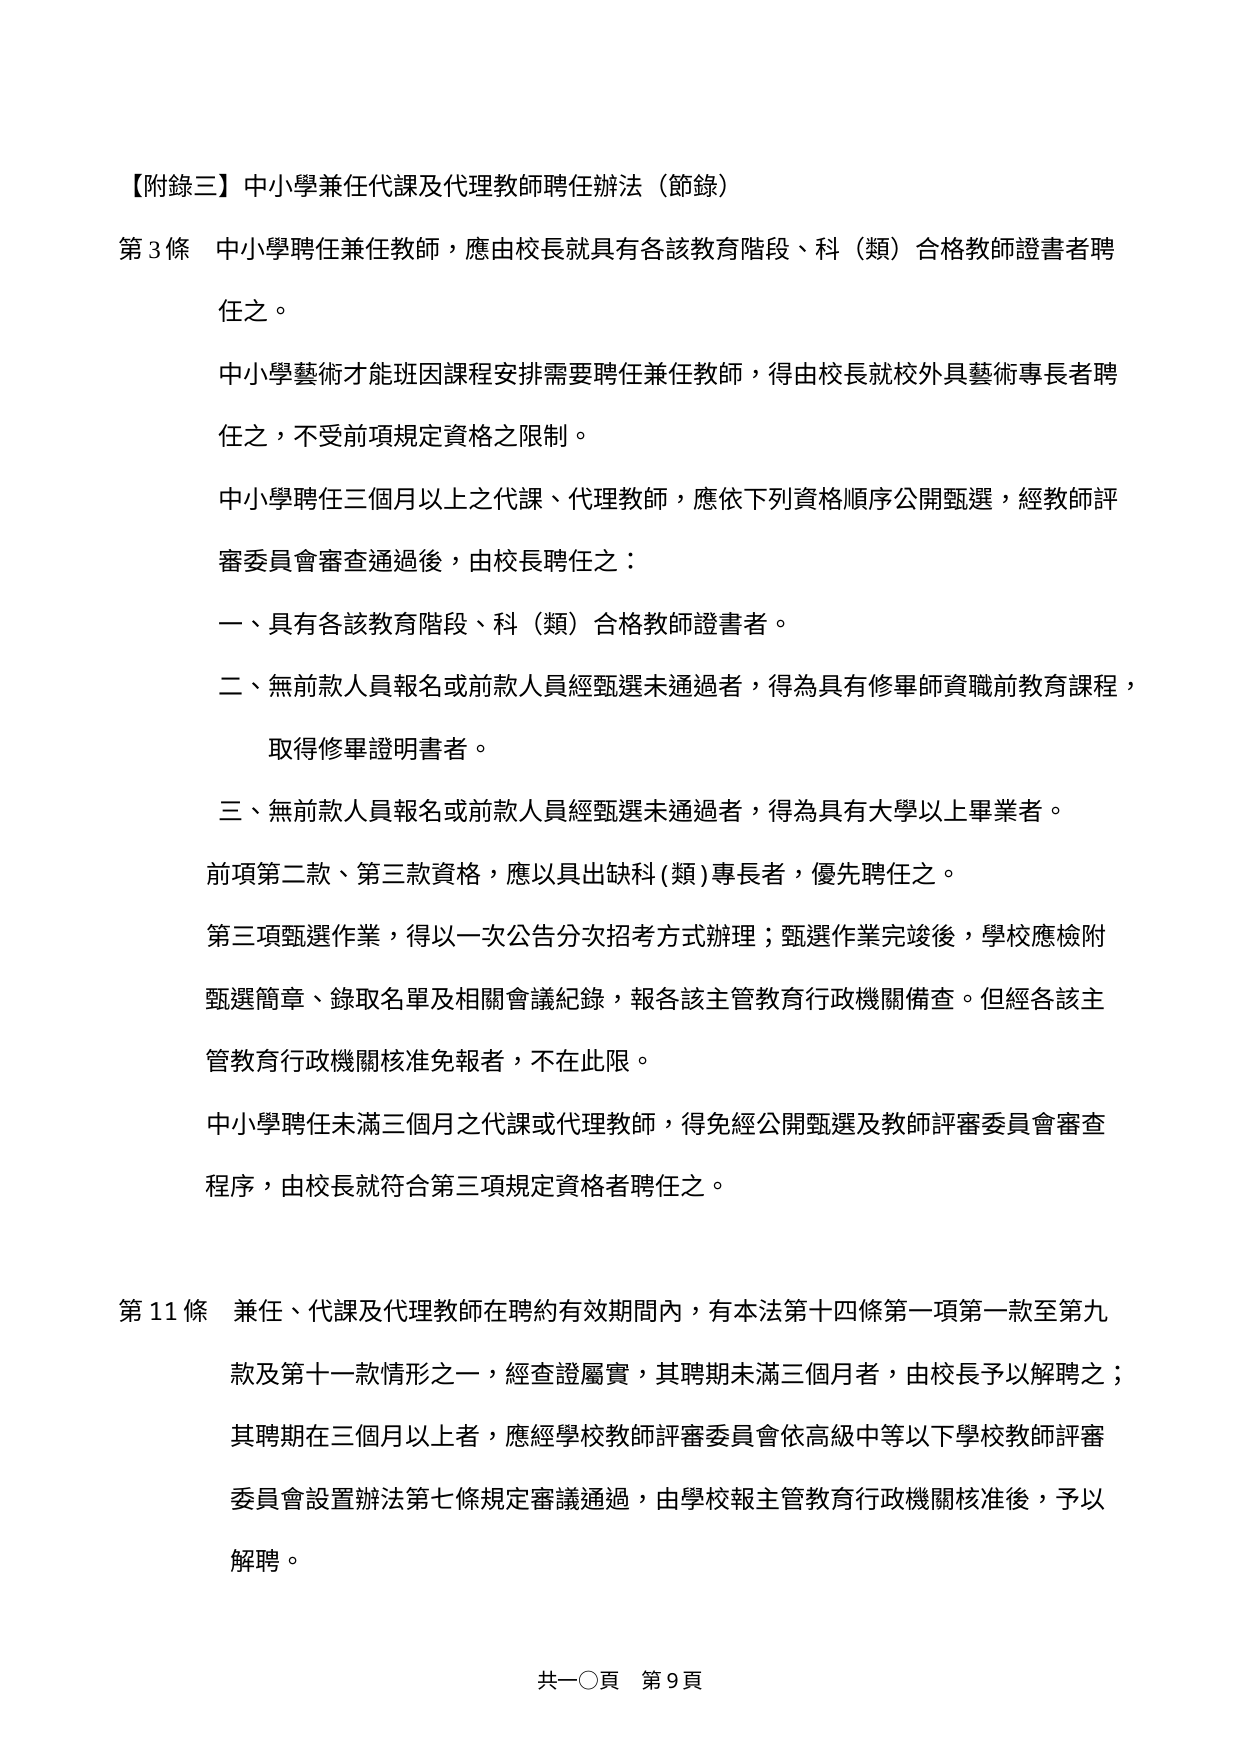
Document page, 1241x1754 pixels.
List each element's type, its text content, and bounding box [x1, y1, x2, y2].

text 中小學聘任三個月以上之代課、代理教師，應依下列資格順序公開甄選，經教師評審委員會審查通過後，由校長聘任之： [218, 456, 1122, 581]
text 【附錄三】中小學兼任代課及代理教師聘任辦法（節錄） [118, 143, 1122, 206]
text 第11條 兼任、代課及代理教師在聘約有效期間內，有本法第十四條第一項第一款至第九款及第十一款情形之一，經查證屬實，其聘期未滿三個月者，由校長予以解聘之；其聘期在三個月以上者，應經學校教師評審委員會依高級中等以下學校教師評審委員會設置辦法第七條規定審議通過，由學校報主管教育行政機關核准後，予以解聘。 [118, 1268, 1122, 1581]
text 中小學聘任未滿三個月之代課或代理教師，得免經公開甄選及教師評審委員會審查程序，由校長就符合第三項規定資格者聘任之。 [206, 1081, 1122, 1206]
text 二、無前款人員報名或前款人員經甄選未通過者，得為具有修畢師資職前教育課程，取得修畢證明書者。 [218, 643, 1122, 768]
text 前項第二款、第三款資格，應以具出缺科(類)專長者，優先聘任之。 [206, 831, 1122, 893]
text 第3條 中小學聘任兼任教師，應由校長就具有各該教育階段、科（類）合格教師證書者聘任之。 [118, 206, 1122, 331]
text 三、無前款人員報名或前款人員經甄選未通過者，得為具有大學以上畢業者。 [118, 768, 1122, 831]
text 中小學藝術才能班因課程安排需要聘任兼任教師，得由校長就校外具藝術專長者聘任之，不受前項規定資格之限制。 [218, 331, 1122, 456]
text 第三項甄選作業，得以一次公告分次招考方式辦理；甄選作業完竣後，學校應檢附甄選簡章、錄取名單及相關會議紀錄，報各該主管教育行政機關備查。但經各該主管教育行政機關核准免報者，不在此限。 [206, 893, 1122, 1081]
text 一、具有各該教育階段、科（類）合格教師證書者。 [118, 581, 1122, 643]
